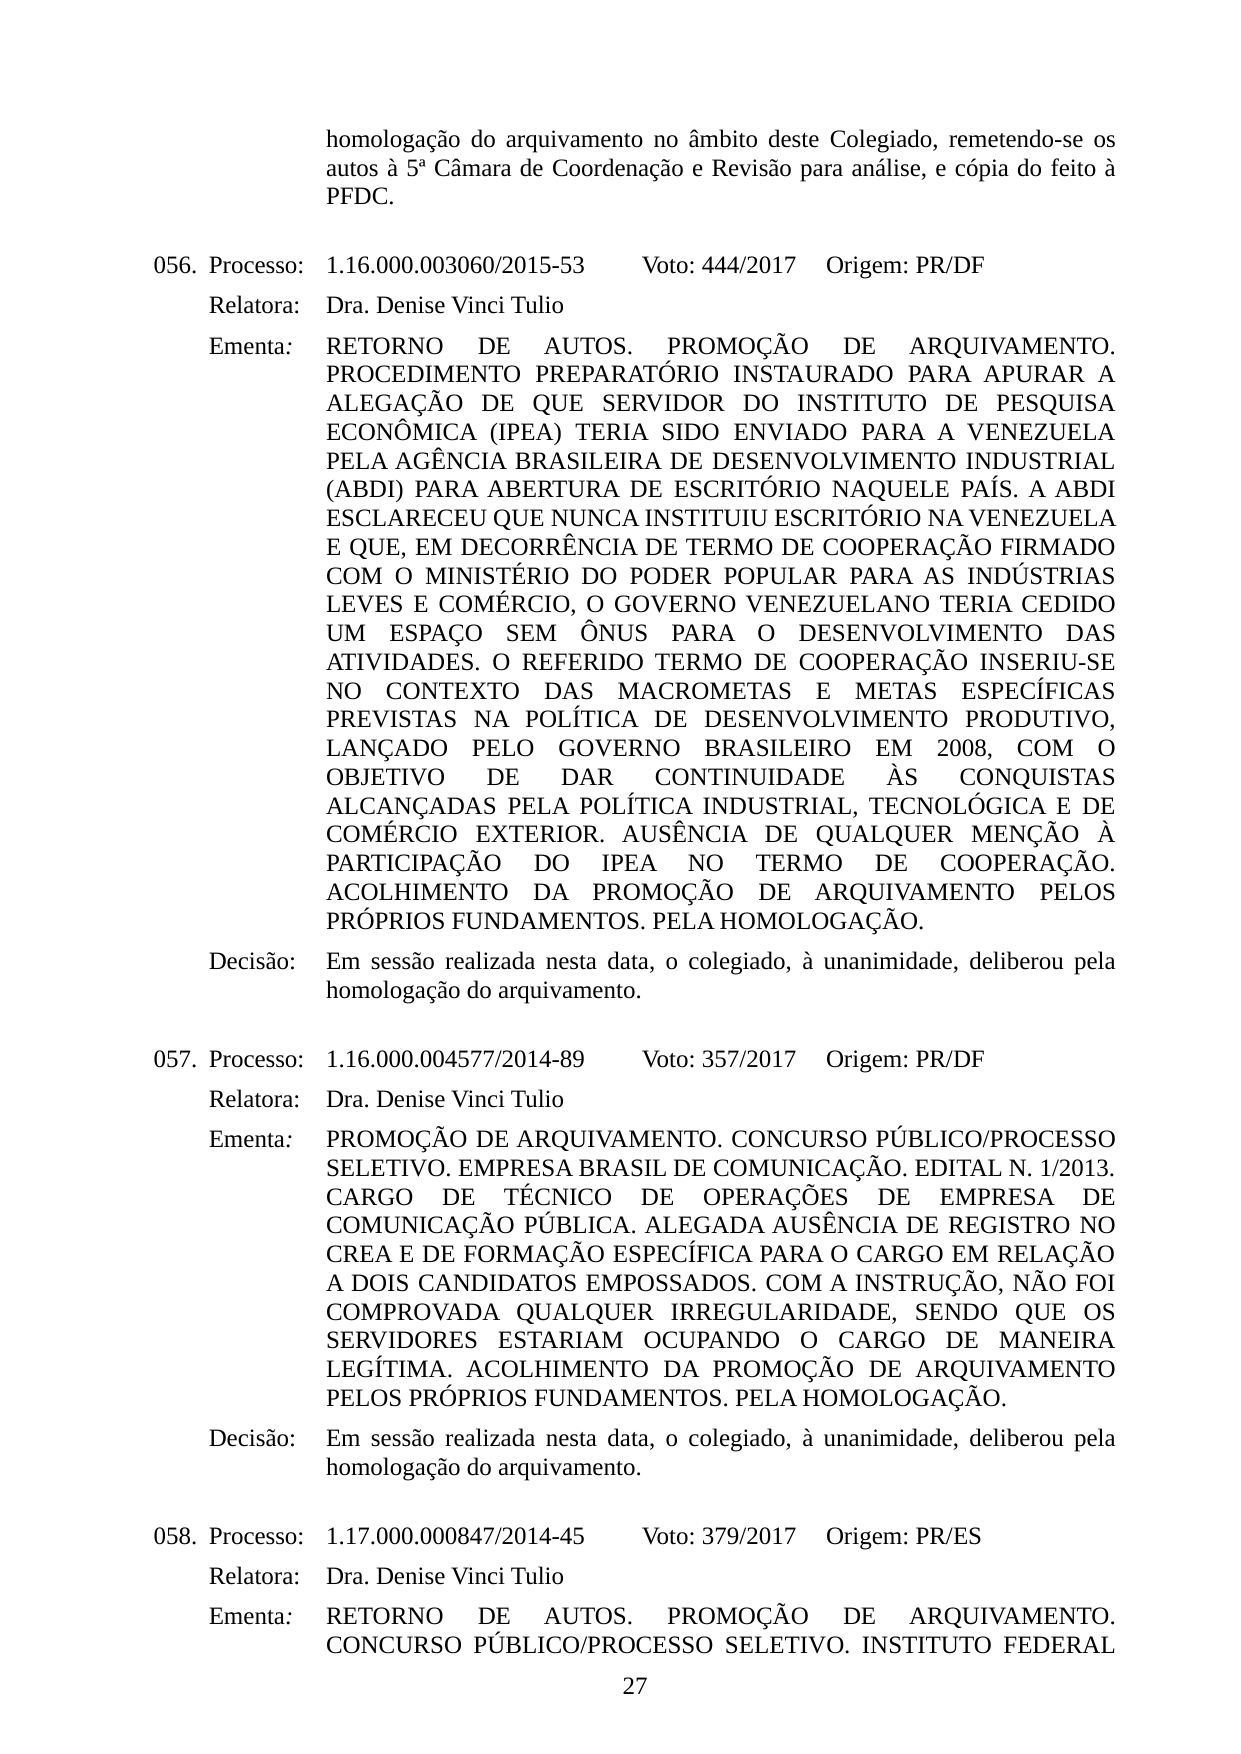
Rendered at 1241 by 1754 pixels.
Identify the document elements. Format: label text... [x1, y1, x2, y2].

table_cell Relatora: [203, 1078, 320, 1118]
table_cell Ementa: [203, 325, 320, 940]
table_cell RETORNO DE AUTOS. PROMOÇÃO DE ARQUIVAMENTO. PROCEDIMENTO PREPARATÓRIO INSTAURADO PARA APURAR A ALEGAÇÃO DE QUE SERVIDOR DO INSTITUTO DE PESQUISA ECONÔMICA (IPEA) TERIA SIDO ENVIADO PARA A VENEZUELA PELA AGÊNCIA BRASILEIRA DE DESENVOLVIMENTO INDUSTRIAL (ABDI) PARA ABERTURA DE ESCRITÓRIO NAQUELE PAÍS. A ABDI ESCLARECEU QUE NUNCA INSTITUIU ESCRITÓRIO NA VENEZUELA E QUE, EM DECORRÊNCIA DE TERMO DE COOPERAÇÃO FIRMADO COM O MINISTÉRIO DO PODER POPULAR PARA AS INDÚSTRIAS LEVES E COMÉRCIO, O GOVERNO VENEZUELANO TERIA CEDIDO UM ESPAÇO SEM ÔNUS PARA O DESENVOLVIMENTO DAS ATIVIDADES. O REFERIDO TERMO DE COOPERAÇÃO INSERIU-SE NO CONTEXTO DAS MACROMETAS E METAS ESPECÍFICAS PREVISTAS NA POLÍTICA DE DESENVOLVIMENTO PRODUTIVO, LANÇADO PELO GOVERNO BRASILEIRO EM 2008, COM O OBJETIVO DE DAR CONTINUIDADE ÀS CONQUISTAS ALCANÇADAS PELA POLÍTICA INDUSTRIAL, TECNOLÓGICA E DE COMÉRCIO EXTERIOR. AUSÊNCIA DE QUALQUER MENÇÃO À PARTICIPAÇÃO DO IPEA NO TERMO DE COOPERAÇÃO. ACOLHIMENTO DA PROMOÇÃO DE ARQUIVAMENTO PELOS PRÓPRIOS FUNDAMENTOS. PELA HOMOLOGAÇÃO. [320, 325, 1122, 940]
table_header 058. [148, 1515, 203, 1555]
table_cell Relatora: [203, 285, 320, 325]
table_header 056. [148, 245, 203, 285]
table_cell [148, 1555, 203, 1595]
table_header Processo: [203, 1515, 320, 1555]
table_header Voto: 379/2017 [636, 1515, 820, 1555]
table_cell [148, 285, 203, 325]
table_cell [148, 325, 203, 940]
table_header Origem: PR/ES [820, 1515, 1122, 1555]
table_cell Dra. Denise Vinci Tulio [320, 1555, 1122, 1595]
table_cell Em sessão realizada nesta data, o colegiado, à unanimidade, deliberou pela homologação do arquivamento. [320, 940, 1122, 1009]
table_cell RETORNO DE AUTOS. PROMOÇÃO DE ARQUIVAMENTO. CONCURSO PÚBLICO/PROCESSO SELETIVO. INSTITUTO FEDERAL [320, 1595, 1122, 1664]
table_cell [148, 1595, 203, 1664]
table_cell Relatora: [203, 1555, 320, 1595]
table_cell [203, 118, 320, 216]
table_header Voto: 357/2017 [636, 1038, 820, 1078]
table_cell [148, 940, 203, 1009]
table_header Origem: PR/DF [820, 245, 1122, 285]
table_header 1.16.000.003060/2015-53 [320, 245, 636, 285]
table_header 1.16.000.004577/2014-89 [320, 1038, 636, 1078]
table_cell Dra. Denise Vinci Tulio [320, 1078, 1122, 1118]
table_cell Decisão: [203, 940, 320, 1009]
table_header Voto: 444/2017 [636, 245, 820, 285]
table_cell Decisão: [203, 1417, 320, 1486]
table_cell [148, 1078, 203, 1118]
table_cell Dra. Denise Vinci Tulio [320, 285, 1122, 325]
table_header Origem: PR/DF [820, 1038, 1122, 1078]
table_cell Em sessão realizada nesta data, o colegiado, à unanimidade, deliberou pela homologação do arquivamento. [320, 1417, 1122, 1486]
table_cell homologação do arquivamento no âmbito deste Colegiado, remetendo-se os autos à 5ª Câmara de Coordenação e Revisão para análise, e cópia do feito à PFDC. [320, 118, 1122, 216]
table_header 1.17.000.000847/2014-45 [320, 1515, 636, 1555]
table_header Processo: [203, 245, 320, 285]
table_cell PROMOÇÃO DE ARQUIVAMENTO. CONCURSO PÚBLICO/PROCESSO SELETIVO. EMPRESA BRASIL DE COMUNICAÇÃO. EDITAL N. 1/2013. CARGO DE TÉCNICO DE OPERAÇÕES DE EMPRESA DE COMUNICAÇÃO PÚBLICA. ALEGADA AUSÊNCIA DE REGISTRO NO CREA E DE FORMAÇÃO ESPECÍFICA PARA O CARGO EM RELAÇÃO A DOIS CANDIDATOS EMPOSSADOS. COM A INSTRUÇÃO, NÃO FOI COMPROVADA QUALQUER IRREGULARIDADE, SENDO QUE OS SERVIDORES ESTARIAM OCUPANDO O CARGO DE MANEIRA LEGÍTIMA. ACOLHIMENTO DA PROMOÇÃO DE ARQUIVAMENTO PELOS PRÓPRIOS FUNDAMENTOS. PELA HOMOLOGAÇÃO. [320, 1118, 1122, 1417]
table_cell Ementa: [203, 1118, 320, 1417]
table_cell [148, 1118, 203, 1417]
table_cell [148, 118, 203, 216]
table_header Processo: [203, 1038, 320, 1078]
table_cell [148, 1417, 203, 1486]
table_header 057. [148, 1038, 203, 1078]
table_cell Ementa: [203, 1595, 320, 1664]
